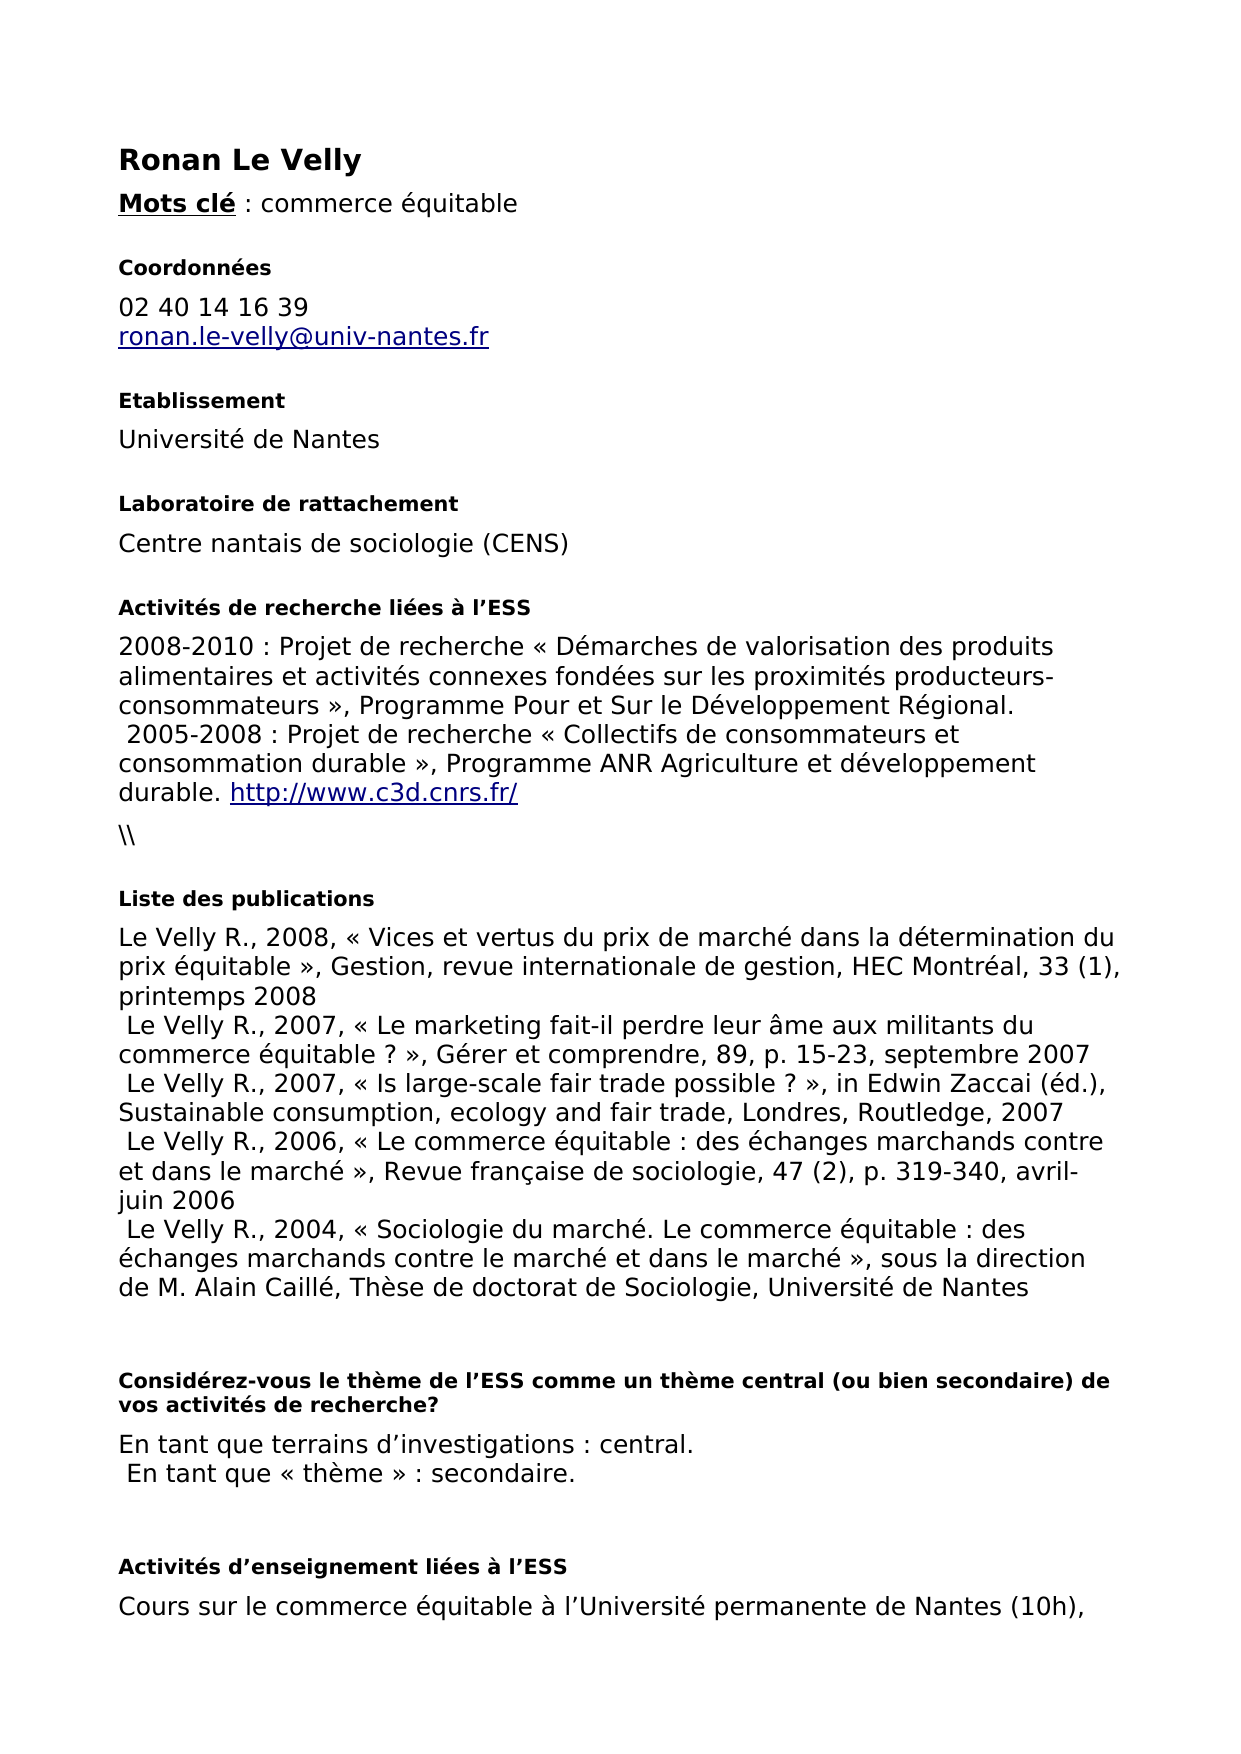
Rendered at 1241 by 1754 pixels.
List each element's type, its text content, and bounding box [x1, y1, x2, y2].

text Mots clé : commerce équitable [118, 189, 1122, 219]
text 2008-2010 : Projet de recherche « Démarches de valorisation des produits alimentaires et activités connexes fondées sur les proximités producteurs-consommateurs », Programme Pour et Sur le Développement Régional. 2005-2008 : Projet de recherche « Collectifs de consommateurs et consommation durable », Programme ANR Agriculture et développement durable. http://www.c3d.cnrs.fr/ [118, 632, 1122, 807]
text Centre nantais de sociologie (CENS) [118, 529, 1122, 558]
subtitle Considérez-vous le thème de l’ESS comme un thème central (ou bien secondaire) de vos activités de recherche? [118, 1369, 1122, 1418]
text Université de Nantes [118, 426, 1122, 455]
text Cours sur le commerce équitable à l’Université permanente de Nantes (10h), [118, 1592, 1122, 1621]
subtitle Etablissement [118, 389, 1122, 413]
subtitle Activités de recherche liées à l’ESS [118, 596, 1122, 620]
subtitle Ronan Le Velly [118, 143, 1122, 177]
text Le Velly R., 2008, « Vices et vertus du prix de marché dans la détermination du prix équitable », Gestion, revue internationale de gestion, HEC Montréal, 33 (1), printemps 2008 Le Velly R., 2007, « Le marketing fait-il perdre leur âme aux militants du commerce équitable ? », Gérer et comprendre, 89, p. 15-23, septembre 2007 Le Velly R., 2007, « Is large-scale fair trade possible ? », in Edwin Zaccai (éd.), Sustainable consumption, ecology and fair trade, Londres, Routledge, 2007 Le Velly R., 2006, « Le commerce équitable : des échanges marchands contre et dans le marché », Revue française de sociologie, 47 (2), p. 319-340, avril-juin 2006 Le Velly R., 2004, « Sociologie du marché. Le commerce équitable : des échanges marchands contre le marché et dans le marché », sous la direction de M. Alain Caillé, Thèse de doctorat de Sociologie, Université de Nantes [118, 923, 1122, 1332]
subtitle Coordonnées [118, 256, 1122, 281]
text \\ [118, 820, 1122, 849]
text En tant que terrains d’investigations : central. En tant que « thème » : secondaire. [118, 1430, 1122, 1518]
subtitle Laboratoire de rattachement [118, 492, 1122, 517]
subtitle Liste des publications [118, 887, 1122, 911]
text 02 40 14 16 39 ronan.le-velly@univ-nantes.fr [118, 293, 1122, 351]
subtitle Activités d’enseignement liées à l’ESS [118, 1555, 1122, 1579]
